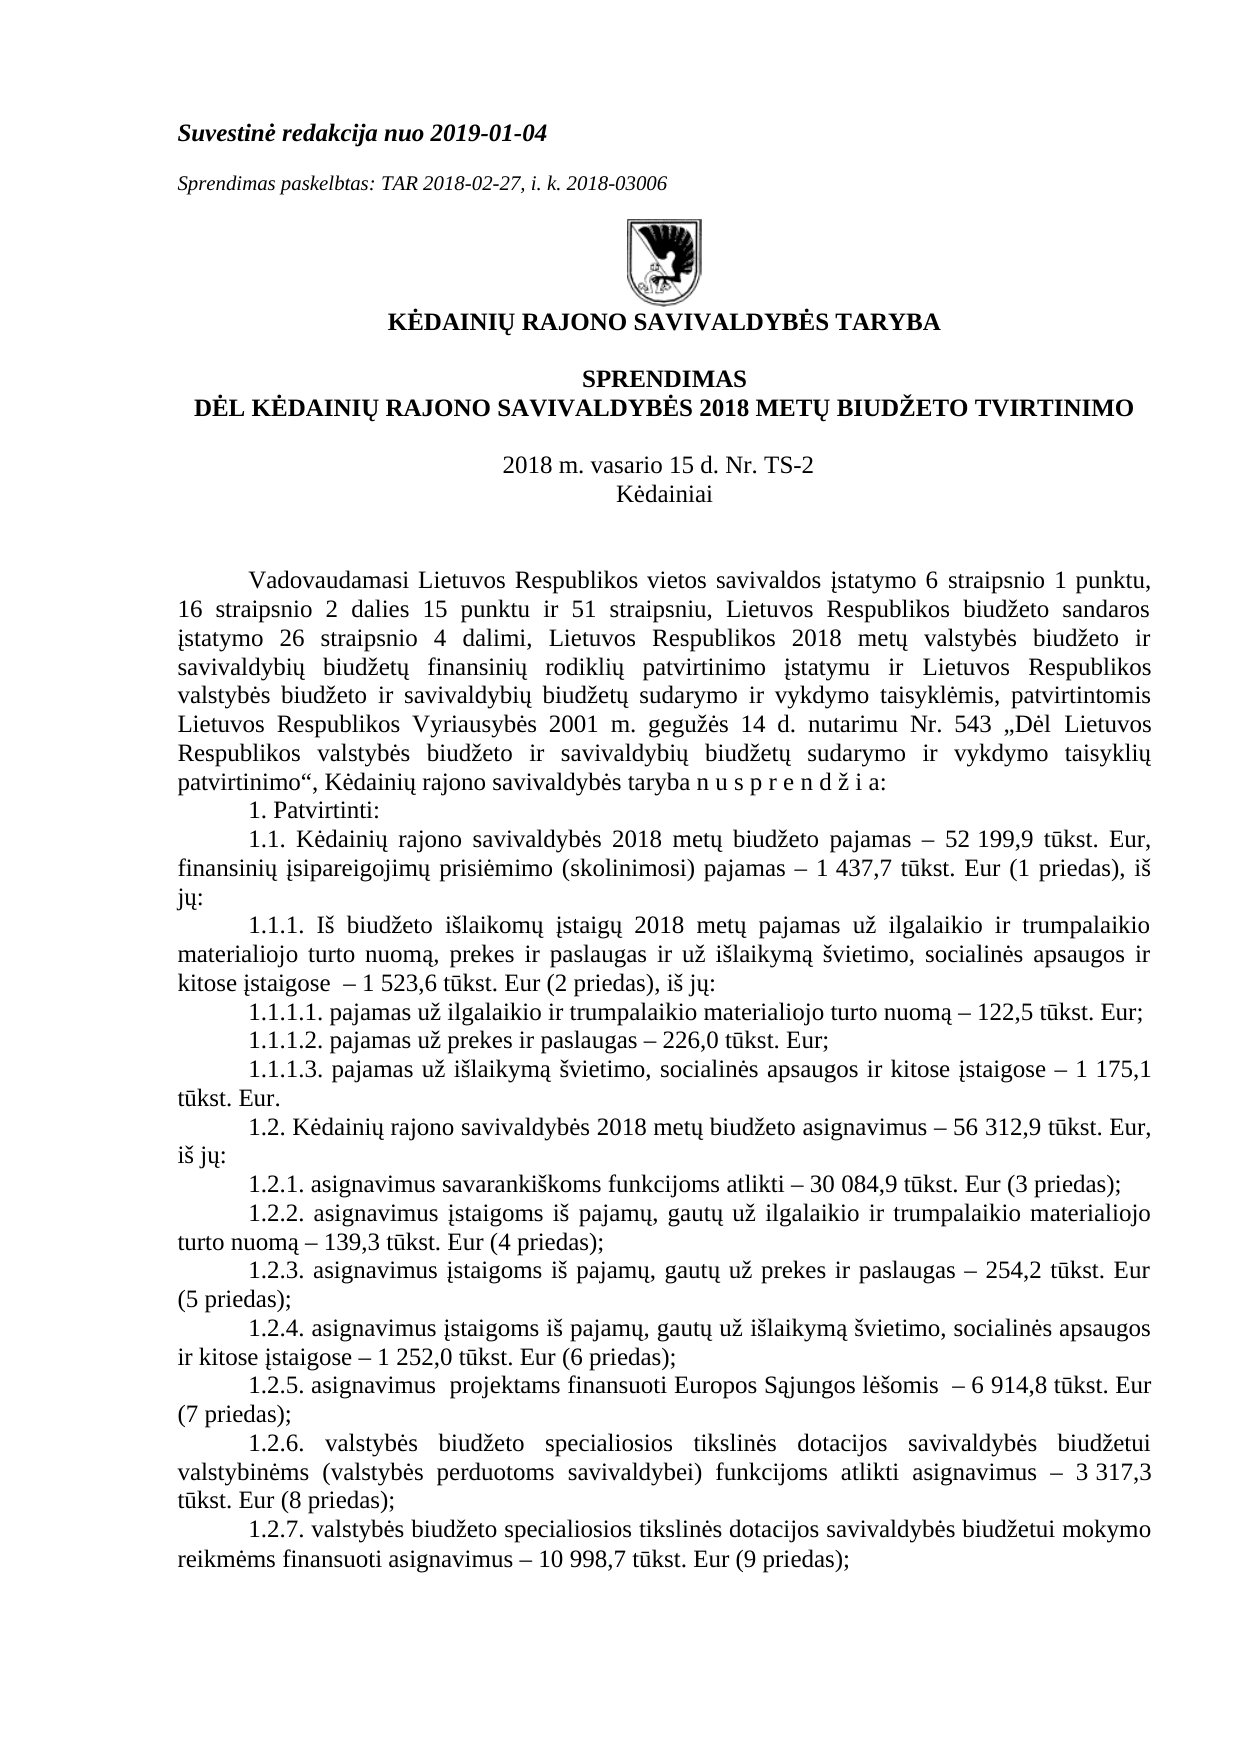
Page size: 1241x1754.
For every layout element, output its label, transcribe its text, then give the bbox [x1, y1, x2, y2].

text SPRENDIMAS [177, 364, 1152, 393]
text Kėdainiai [177, 479, 1152, 508]
text Vadovaudamasi Lietuvos Respublikos vietos savivaldos įstatymo 6 straipsnio 1 punktu, 16 straipsnio 2 dalies 15 punktu ir 51 straipsniu, Lietuvos Respublikos biudžeto sandaros įstatymo 26 straipsnio 4 dalimi, Lietuvos Respublikos 2018 metų valstybės biudžeto ir savivaldybių biudžetų finansinių rodiklių patvirtinimo įstatymu ir Lietuvos Respublikos valstybės biudžeto ir savivaldybių biudžetų sudarymo ir vykdymo taisyklėmis, patvirtintomis Lietuvos Respublikos Vyriausybės 2001 m. gegužės 14 d. nutarimu Nr. 543 „Dėl Lietuvos Respublikos valstybės biudžeto ir savivaldybių biudžetų sudarymo ir vykdymo taisyklių patvirtinimo“, Kėdainių rajono savivaldybės taryba n u s p r e n d ž i a: [177, 565, 1152, 795]
text 1.2.3. asignavimus įstaigoms iš pajamų, gautų už prekes ir paslaugas – 254,2 tūkst. Eur (5 priedas); [177, 1255, 1152, 1313]
text 1.1.1.1. pajamas už ilgalaikio ir trumpalaikio materialiojo turto nuomą ‒ 122,5 tūkst. Eur; [177, 997, 1152, 1025]
text 1.1.1.3. pajamas už išlaikymą švietimo, socialinės apsaugos ir kitose įstaigose – 1 175,1 tūkst. Eur. [177, 1054, 1152, 1112]
text KĖDAINIŲ RAJONO SAVIVALDYBĖS TARYBA [177, 307, 1152, 335]
text Suvestinė redakcija nuo 2019-01-04 [177, 118, 1152, 147]
text 1. Patvirtinti: [177, 795, 1152, 824]
text 1.2. Kėdainių rajono savivaldybės 2018 metų biudžeto asignavimus – 56 312,9 tūkst. Eur, iš jų: [177, 1112, 1152, 1169]
text 1.2.5. asignavimus projektams finansuoti Europos Sąjungos lėšomis – 6 914,8 tūkst. Eur (7 priedas); [177, 1370, 1152, 1428]
text DĖL KĖDAINIŲ RAJONO SAVIVALDYBĖS 2018 METŲ BIUDŽETO TVIRTINIMO [177, 393, 1152, 422]
text 1.2.1. asignavimus savarankiškoms funkcijoms atlikti – 30 084,9 tūkst. Eur (3 priedas); [177, 1169, 1152, 1198]
text 1.1. Kėdainių rajono savivaldybės 2018 metų biudžeto pajamas – 52 199,9 tūkst. Eur, finansinių įsipareigojimų prisiėmimo (skolinimosi) pajamas ‒ 1 437,7 tūkst. Eur (1 priedas), iš jų: [177, 824, 1152, 910]
text Sprendimas paskelbtas: TAR 2018-02-27, i. k. 2018-03006 [177, 171, 1152, 195]
text 1.2.6. valstybės biudžeto specialiosios tikslinės dotacijos savivaldybės biudžetui valstybinėms (valstybės perduotoms savivaldybei) funkcijoms atlikti asignavimus – 3 317,3 tūkst. Eur (8 priedas); [177, 1428, 1152, 1514]
text 1.2.2. asignavimus įstaigoms iš pajamų, gautų už ilgalaikio ir trumpalaikio materialiojo turto nuomą – 139,3 tūkst. Eur (4 priedas); [177, 1198, 1152, 1255]
text 1.1.1. Iš biudžeto išlaikomų įstaigų 2018 metų pajamas už ilgalaikio ir trumpalaikio materialiojo turto nuomą, prekes ir paslaugas ir už išlaikymą švietimo, socialinės apsaugos ir kitose įstaigose – 1 523,6 tūkst. Eur (2 priedas), iš jų: [177, 910, 1152, 997]
text 2018 m. vasario 15 d. Nr. TS-2 [177, 450, 1152, 479]
text 1.1.1.2. pajamas už prekes ir paslaugas – 226,0 tūkst. Eur; [177, 1025, 1152, 1054]
text 1.2.7. valstybės biudžeto specialiosios tikslinės dotacijos savivaldybės biudžetui mokymo reikmėms finansuoti asignavimus – 10 998,7 tūkst. Eur (9 priedas); [177, 1514, 1152, 1573]
text 1.2.4. asignavimus įstaigoms iš pajamų, gautų už išlaikymą švietimo, socialinės apsaugos ir kitose įstaigose – 1 252,0 tūkst. Eur (6 priedas); [177, 1313, 1152, 1370]
